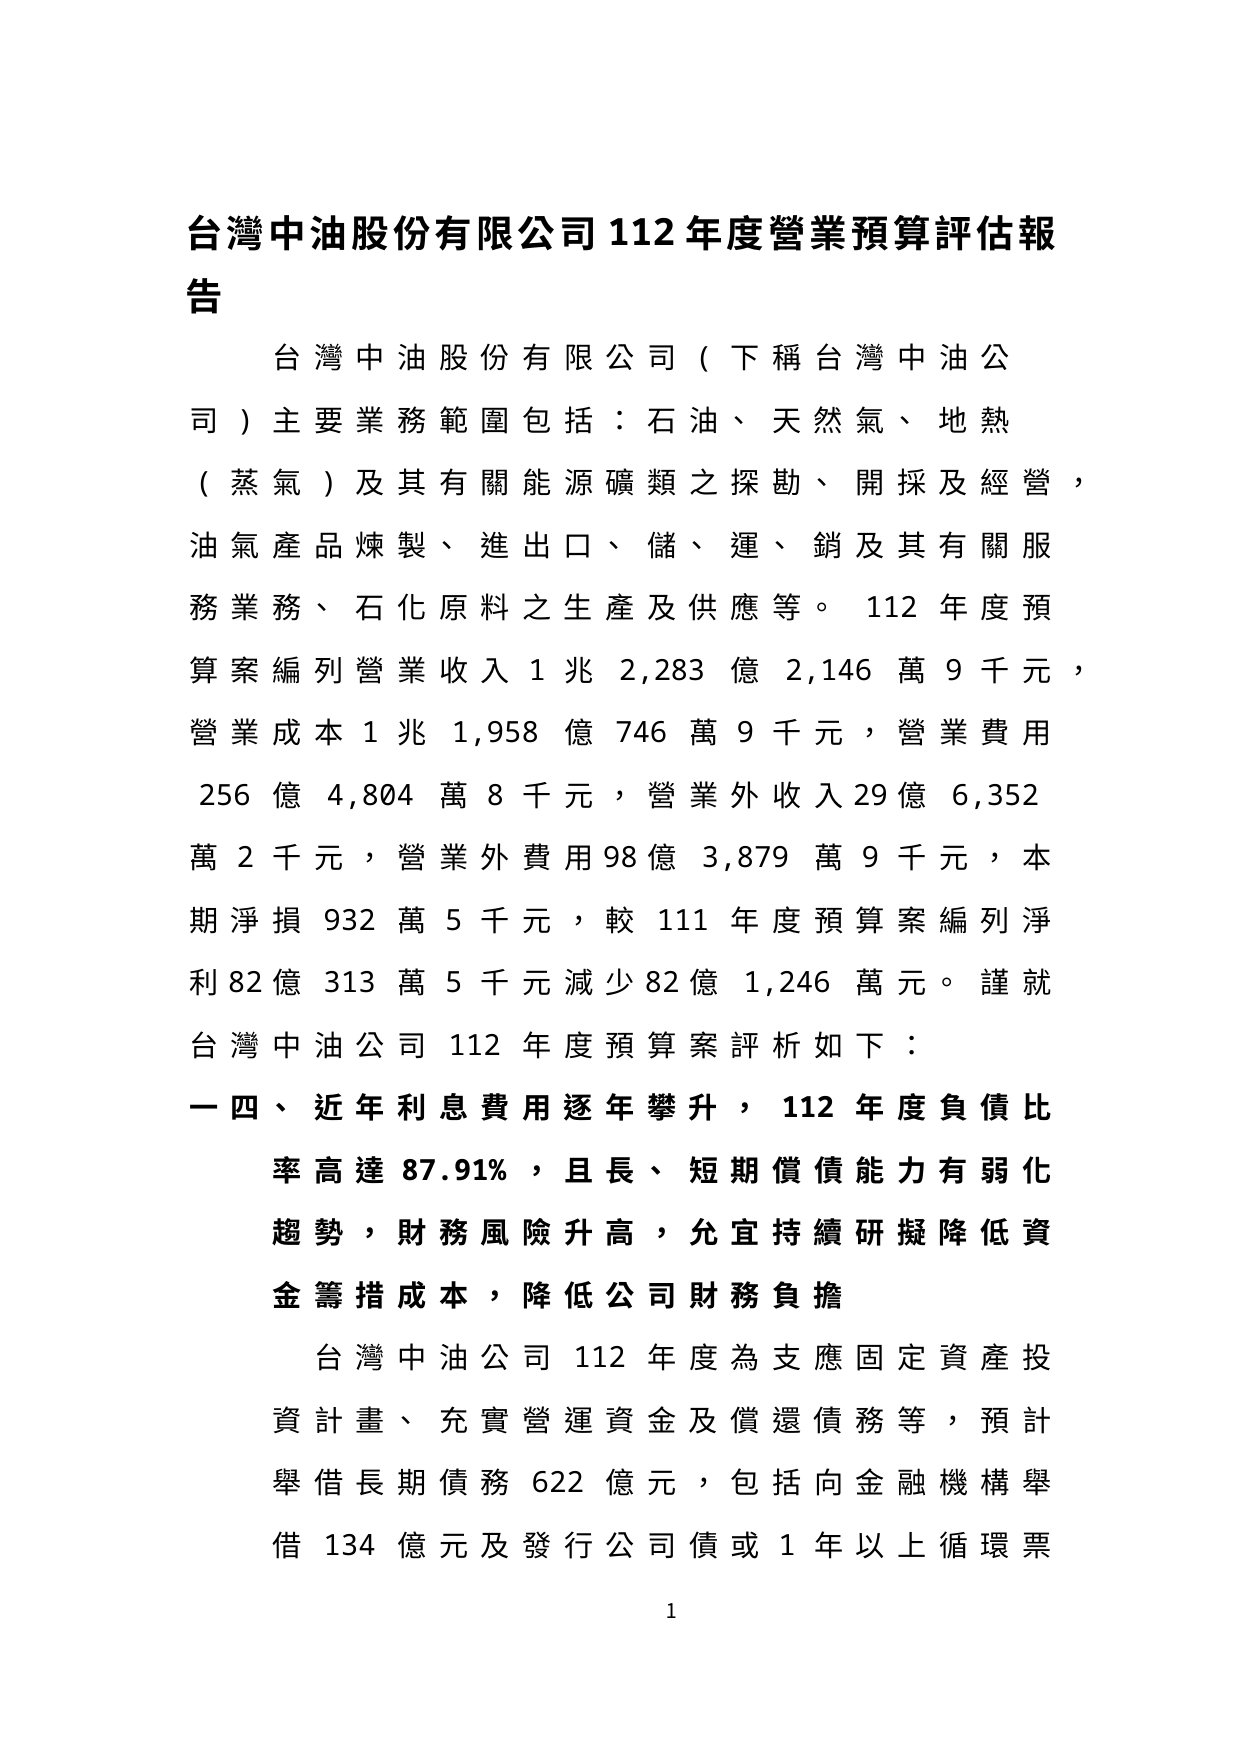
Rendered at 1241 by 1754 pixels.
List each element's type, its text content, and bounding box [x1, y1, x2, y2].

text 台灣中油股份有限公司112年度營業預算評估報告 [183, 189, 1058, 314]
text 台灣中油公司112年度為支應固定資產投資計畫、充實營運資金及償還債務等，預計舉借長期債務622億元，包括向金融機構舉借134億元及發行公司債或1年以上循環票 [242, 1314, 1058, 1564]
text 一四、近年利息費用逐年攀升，112年度負債比率高達87.91%，且長、短期償債能力有弱化趨勢，財務風險升高，允宜持續研擬降低資金籌措成本，降低公司財務負擔 [183, 1064, 1058, 1314]
text 台灣中油股份有限公司(下稱台灣中油公司)主要業務範圍包括：石油、天然氣、地熱(蒸氣)及其有關能源礦類之探勘、開採及經營，油氣產品煉製、進出口、儲、運、銷及其有關服務業務、石化原料之生產及供應等。112年度預算案編列營業收入1兆2,283億2,146萬9千元，營業成本1兆1,958億746萬9千元，營業費用256億4,804萬8千元，營業外收入29億6,352萬2千元，營業外費用98億3,879萬9千元，本期淨損932萬5千元，較111年度預算案編列淨利82億313萬5千元減少82億1,246萬元。謹就台灣中油公司112年度預算案評析如下： [183, 314, 1058, 1064]
